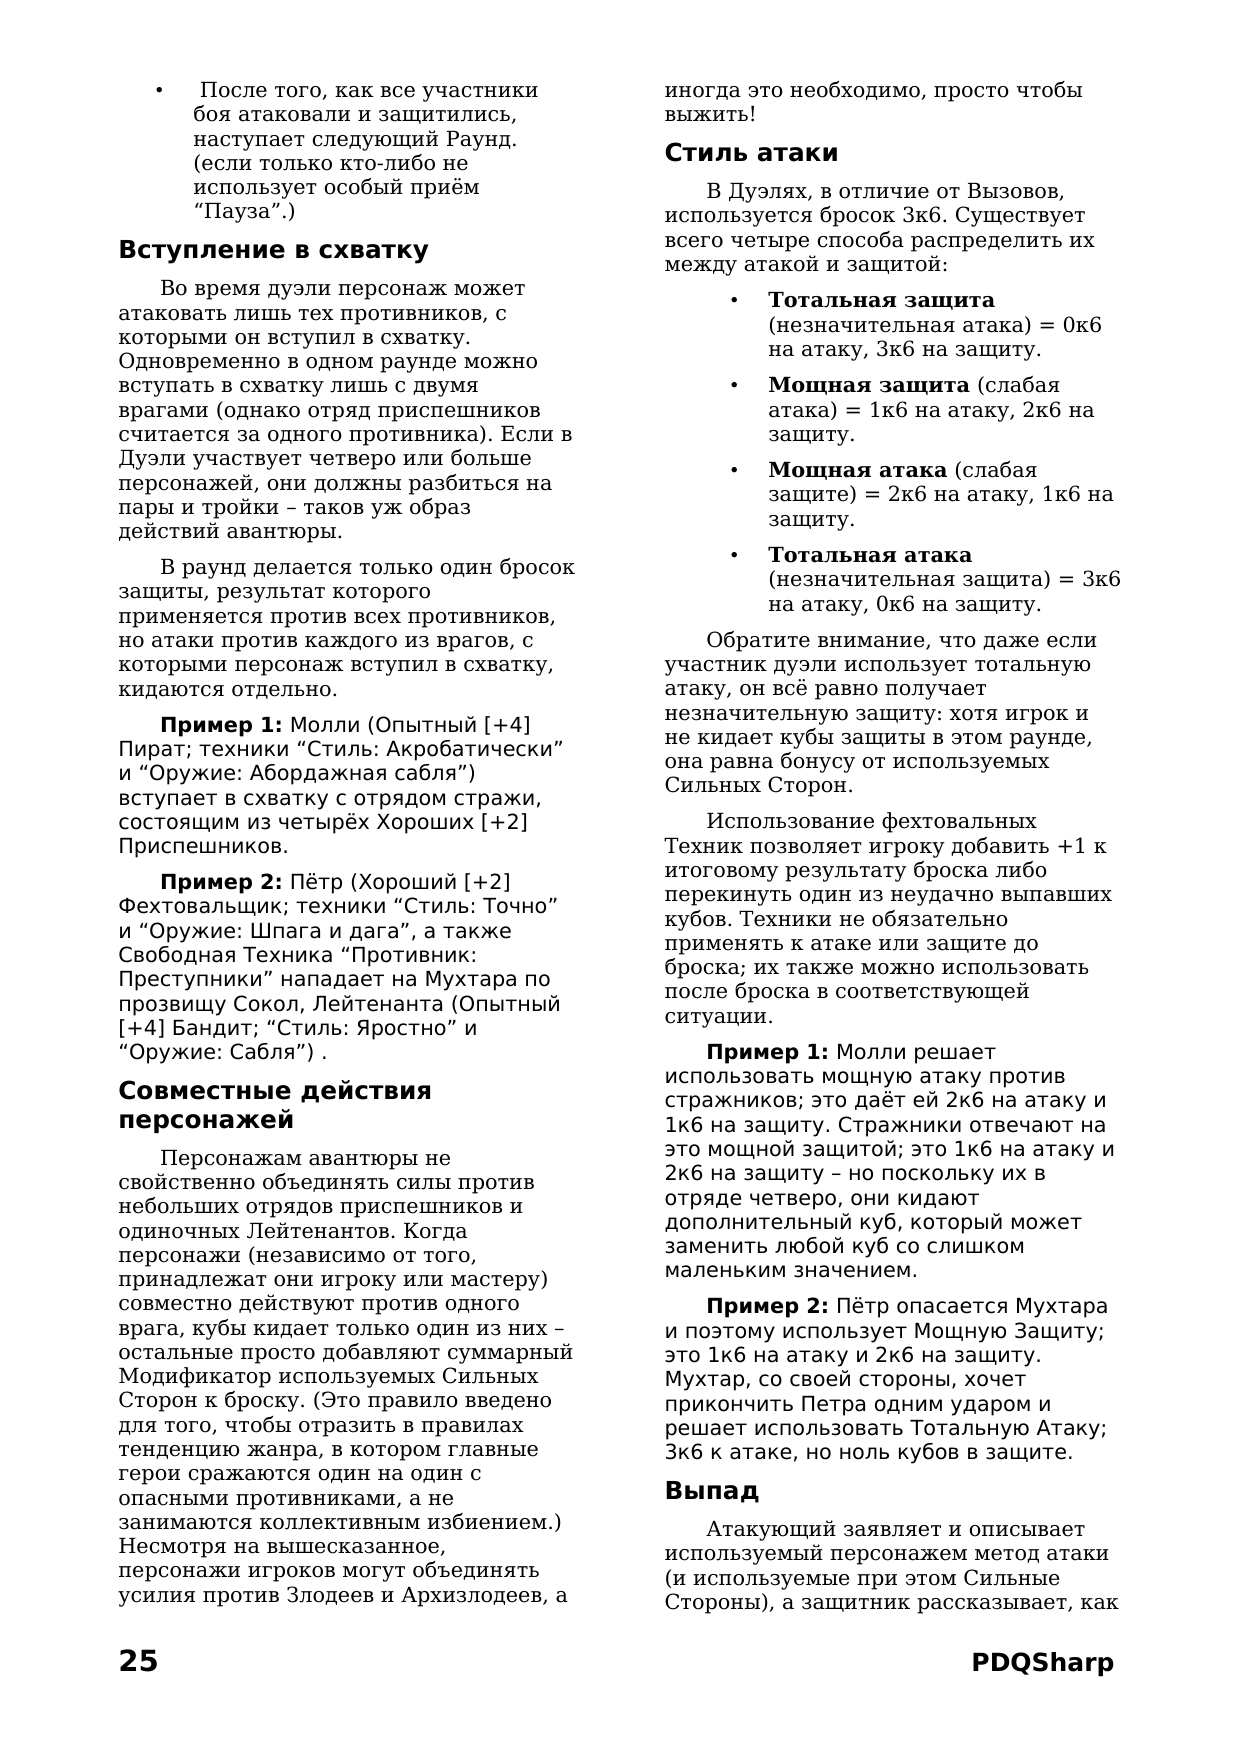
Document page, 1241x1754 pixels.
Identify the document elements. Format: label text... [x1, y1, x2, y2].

text Пример 2: Пётр (Хороший [+2] Фехтовальщик; техники “Стиль: Точно” и “Оружие: Шпага и дага”, а также Свободная Техника “Противник: Преступники” нападает на Мухтара по прозвищу Сокол, Лейтенанта (Опытный [+4] Бандит; “Стиль: Яростно” и “Оружие: Сабля”) . [118, 870, 576, 1064]
text Атакующий заявляет и описывает используемый персонажем метод атаки (и используемые при этом Сильные Стороны), а защитник рассказывает, как [664, 1517, 1122, 1614]
subtitle Вступление в схватку [118, 236, 576, 264]
text Обратите внимание, что даже если участник дуэли использует тотальную атаку, он всё равно получает незначительную защиту: хотя игрок и не кидает кубы защиты в этом раунде, она равна бонусу от используемых Сильных Сторон. [664, 628, 1122, 798]
text Пример 1: Молли (Опытный [+4] Пират; техники “Стиль: Акробатически” и “Оружие: Абордажная сабля”) вступает в схватку с отрядом стражи, состоящим из четырёх Хороших [+2] Приспешников. [118, 713, 576, 858]
subtitle Стиль атаки [664, 138, 1122, 167]
text В раунд делается только один бросок защиты, результат которого применяется против всех противников, но атаки против каждого из врагов, с которыми персонаж вступил в схватку, кидаются отдельно. [118, 555, 576, 701]
list Тотальная защита (незначительная атака) = 0к6 на атаку, 3к6 на защиту. [731, 288, 1122, 361]
text Персонажам авантюры не свойственно объединять силы против небольших отрядов приспешников и одиночных Лейтенантов. Когда персонажи (независимо от того, принадлежат они игроку или мастеру) совместно действуют против одного врага, кубы кидает только один из них – остальные просто добавляют суммарный Модификатор используемых Сильных Сторон к броску. (Это правило введено для того, чтобы отразить в правилах тенденцию жанра, в котором главные герои сражаются один на один с опасными противниками, а не занимаются коллективным избиением.) Несмотря на вышесказанное, персонажи игроков могут объединять усилия против Злодеев и Архизлодеев, а [118, 1146, 576, 1607]
text В Дуэлях, в отличие от Вызовов, используется бросок 3к6. Существует всего четыре способа распределить их между атакой и защитой: [664, 179, 1122, 276]
subtitle Выпад [664, 1476, 1122, 1505]
text иногда это необходимо, просто чтобы выжить! [664, 78, 1122, 127]
text Пример 1: Молли решает использовать мощную атаку против стражников; это даёт ей 2к6 на атаку и 1к6 на защиту. Стражники отвечают на это мощной защитой; это 1к6 на атаку и 2к6 на защиту – но поскольку их в отряде четверо, они кидают дополнительный куб, который может заменить любой куб со слишком маленьким значением. [664, 1040, 1122, 1283]
list Мощная защита (слабая атака) = 1к6 на атаку, 2к6 на защиту. [731, 373, 1122, 446]
list После того, как все участники боя атаковали и защитились, наступает следующий Раунд. (если только кто-либо не использует особый приём “Пауза”.) [156, 78, 576, 224]
list Тотальная атака (незначительная защита) = 3к6 на атаку, 0к6 на защиту. [731, 543, 1122, 616]
text Использование фехтовальных Техник позволяет игроку добавить +1 к итоговому результату броска либо перекинуть один из неудачно выпавших кубов. Техники не обязательно применять к атаке или защите до броска; их также можно использовать после броска в соответствующей ситуации. [664, 809, 1122, 1028]
subtitle Совместные действия персонажей [118, 1076, 576, 1134]
text Пример 2: Пётр опасается Мухтара и поэтому использует Мощную Защиту; это 1к6 на атаку и 2к6 на защиту. Мухтар, со своей стороны, хочет прикончить Петра одним ударом и решает использовать Тотальную Атаку; 3к6 к атаке, но ноль кубов в защите. [664, 1294, 1122, 1464]
text Во время дуэли персонаж может атаковать лишь тех противников, с которыми он вступил в схватку. Одновременно в одном раунде можно вступать в схватку лишь с двумя врагами (однако отряд приспешников считается за одного противника). Если в Дуэли участвует четверо или больше персонажей, они должны разбиться на пары и тройки – таков уж образ действий авантюры. [118, 276, 576, 543]
list Мощная атака (слабая защите) = 2к6 на атаку, 1к6 на защиту. [731, 458, 1122, 531]
